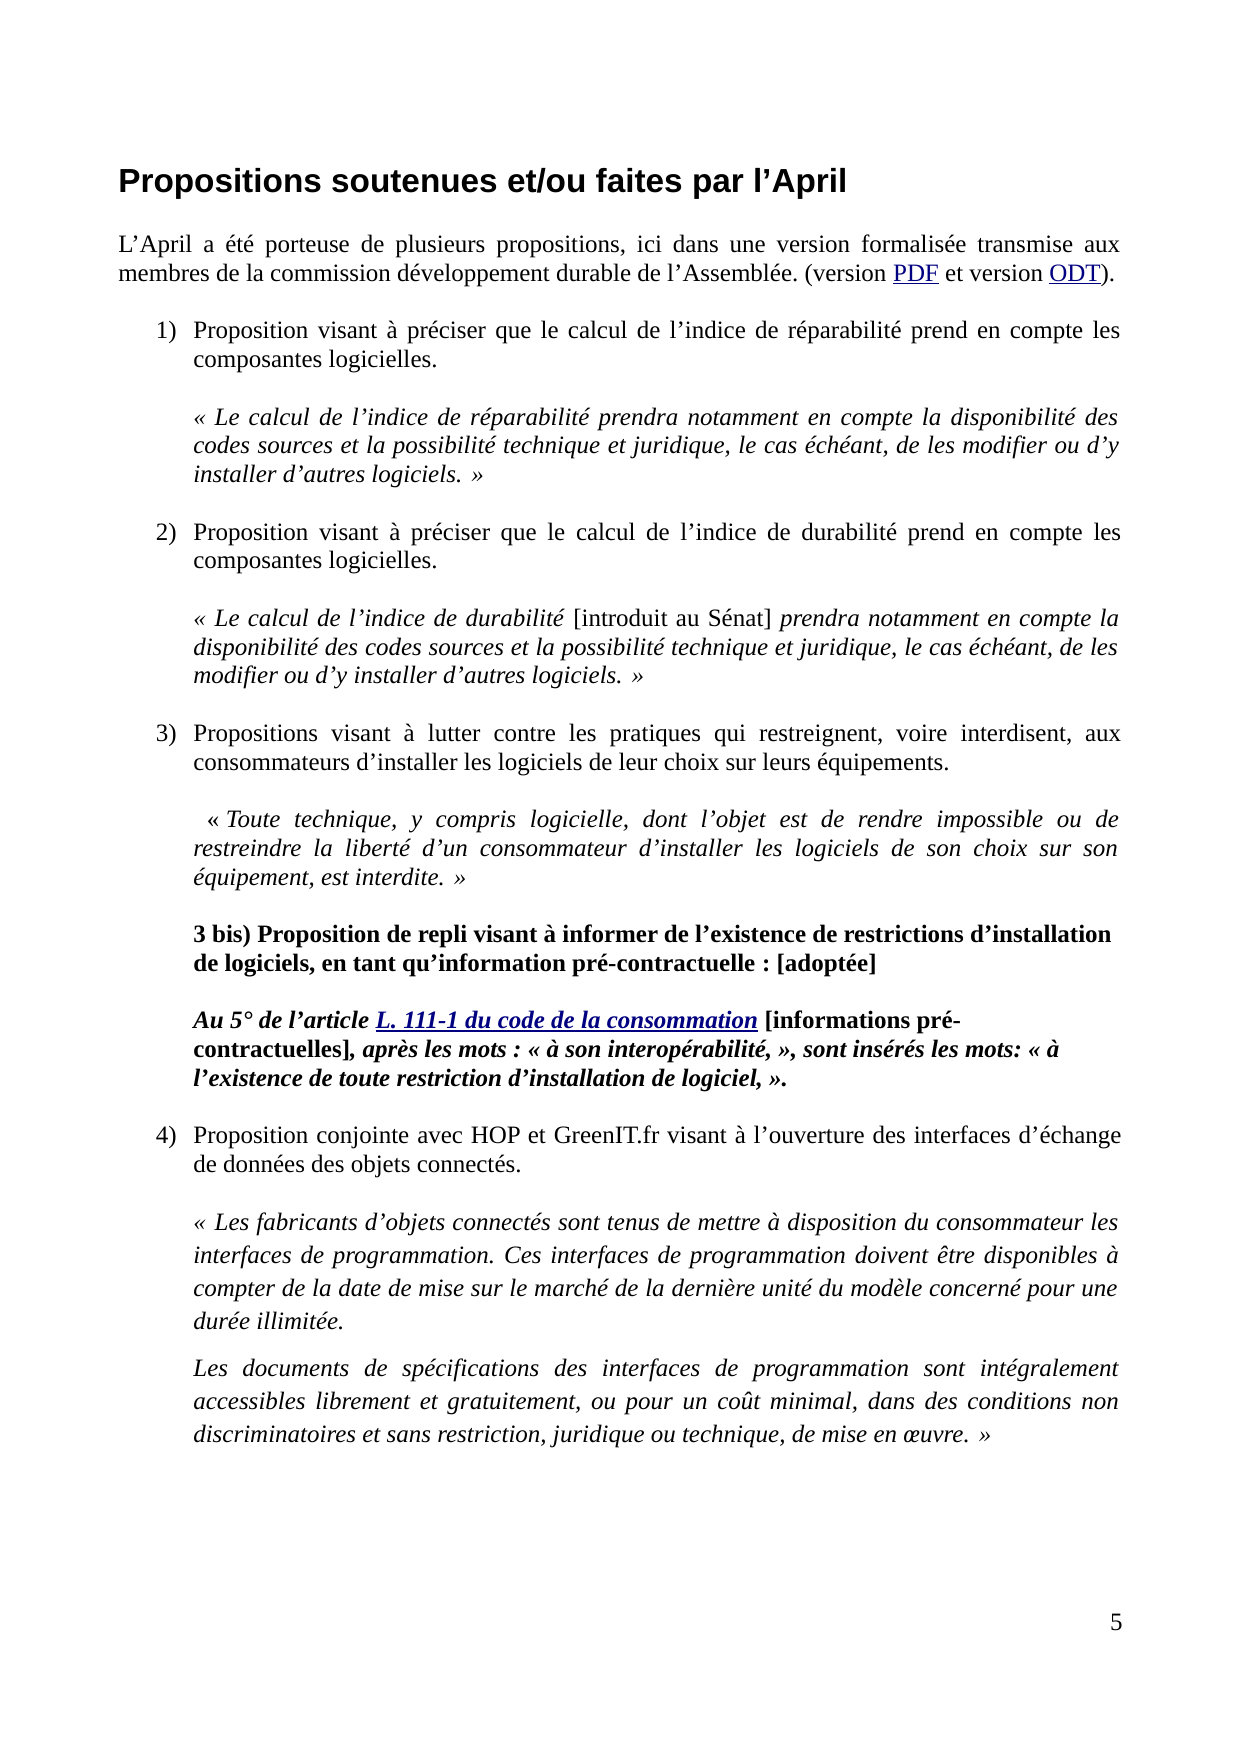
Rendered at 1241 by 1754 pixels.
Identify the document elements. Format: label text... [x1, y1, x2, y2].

list Les documents de spécifications des interfaces de programmation sont intégralement accessibles librement et gratuitement, ou pour un coût minimal, dans des conditions non discriminatoires et sans restriction, juridique ou technique, de mise en œuvre. » [156, 1353, 1122, 1448]
text L’April a été porteuse de plusieurs propositions, ici dans une version formalisée transmise aux membres de la commission développement durable de l’Assemblée. (version PDF et version ODT). [118, 229, 1122, 287]
list « Le calcul de l’indice de réparabilité prendra notamment en compte la disponibilité des codes sources et la possibilité technique et juridique, le cas échéant, de les modifier ou d’y installer d’autres logiciels. » [156, 402, 1122, 488]
subtitle Propositions soutenues et/ou faites par l’April [118, 161, 1122, 199]
list Proposition visant à préciser que le calcul de l’indice de réparabilité prend en compte les composantes logicielles. [156, 315, 1122, 373]
list Propositions visant à lutter contre les pratiques qui restreignent, voire interdisent, aux consommateurs d’installer les logiciels de leur choix sur leurs équipements. [156, 718, 1122, 775]
list « Les fabricants d’objets connectés sont tenus de mettre à disposition du consommateur les interfaces de programmation. Ces interfaces de programmation doivent être disponibles à compter de la date de mise sur le marché de la dernière unité du modèle concerné pour une durée illimitée. [156, 1207, 1122, 1334]
list « Toute technique, y compris logicielle, dont l’objet est de rendre impossible ou de restreindre la liberté d’un consommateur d’installer les logiciels de son choix sur son équipement, est interdite. » [156, 804, 1122, 890]
list Proposition visant à préciser que le calcul de l’indice de durabilité prend en compte les composantes logicielles. [156, 517, 1122, 574]
list 3 bis) Proposition de repli visant à informer de l’existence de restrictions d’installation de logiciels, en tant qu’information pré-contractuelle : [adoptée] [156, 919, 1122, 977]
list Proposition conjointe avec HOP et GreenIT.fr visant à l’ouverture des interfaces d’échange de données des objets connectés. [156, 1120, 1122, 1178]
list « Le calcul de l’indice de durabilité [introduit au Sénat] prendra notamment en compte la disponibilité des codes sources et la possibilité technique et juridique, le cas échéant, de les modifier ou d’y installer d’autres logiciels. » [156, 603, 1122, 689]
list Au 5° de l’article L. 111-1 du code de la consommation [informations pré-contractuelles], après les mots : « à son interopérabilité, », sont insérés les mots: « à l’existence de toute restriction d’installation de logiciel, ». [156, 1005, 1122, 1092]
